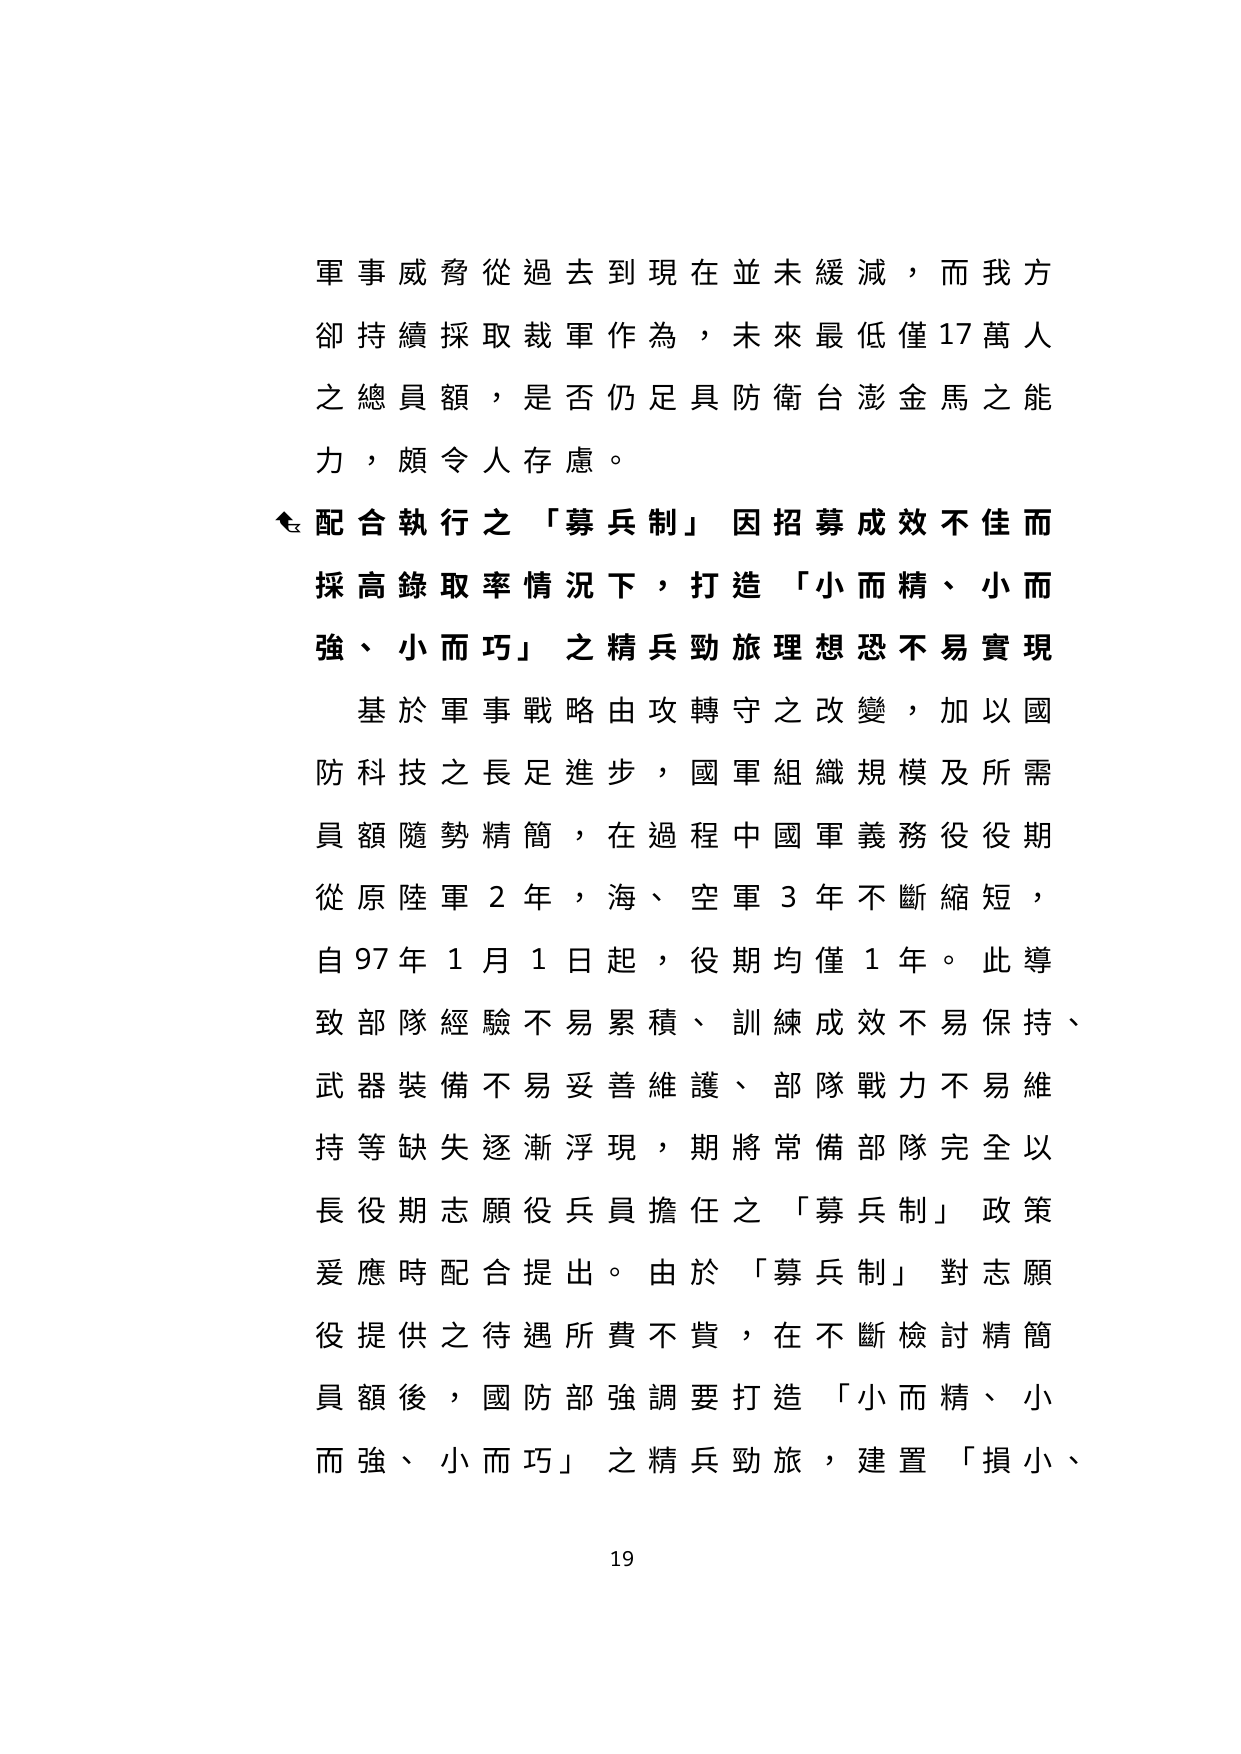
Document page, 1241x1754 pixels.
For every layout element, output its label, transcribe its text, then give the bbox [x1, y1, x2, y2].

text 配合執行之「募兵制」因招募成效不佳而採高錄取率情況下，打造「小而精、小而強、小而巧」之精兵勁旅理想恐不易實現 [243, 479, 1059, 667]
text 國防部前執行各階段國軍人力精簡案時，均稱係經縝密考量各項因素及需求始提出。以現階段預計於103年11月完成之「精粹案」為例，如前所述，該案係國防部「針對戰爭型態、軍事戰略、國軍作戰需求、國家總體資源分配等，運用模式模擬量化分析及研討」始完成之兵力調整規劃，依「精簡高司幕僚組織」、「汰除老舊裝備」、「檢討行政、後勤人力委外」等原則辦理後，將國軍總員額定為21萬5千人。另依101年8月31日國防部向立法院提出之「5年兵力整建及施政計畫報告」指出：「全案係依據敵情威脅、國家安全情勢、總體資源分配及推動『募兵制』等因素規劃，以組建能滿足未來戰爭需求的國防組織與兵力結構，確保國軍『防衛固守、有效嚇阻』任務達成」。可悉國防部對於我國國軍適當總員額數之決定，係經考量多項因素如敵情威脅、作戰需求、國家資源分配及募兵制之推動等，並運用量化分析及研討始作成，其一再縮減，應係在考量若干重要因素變動下所為之決策，但我國防建軍主要防備對象—中共，對我之軍事威脅卻未曾稍減。誠如國防部部長嚴明於「中華民國102年國防報告書」序言中所述：「…中共針對性軍事整備並無顯著改變，並未承諾放棄武力犯台，仍是我國安全最大的威脅。」102年9月1日國防部向立法院提出之「102年中共軍力報告書」亦指出：「兩岸關係雖然在『追求雙贏』認知下呈現和緩趨勢，並戮力尋求共同利益平衡點，但在軍事層面上，中共並未因而減緩對台戰備整備，…；在2013年5月7日美國國防部公布的2013年『中共軍事與安全發展』報告也明確指出，中共在軍事發展上，仍朝向建立達成攻台行動，並有效防止外軍介入的能力，明顯可見中共對台『以武促統』之思維並未改變，且未放棄對台使用武力之選項。」中共對我軍事威脅從過去到現在並未緩減，而我方卻持續採取裁軍作為，未來最低僅17萬人之總員額，是否仍足具防衛台澎金馬之能力，頗令人存慮。 [273, 229, 1059, 479]
text 基於軍事戰略由攻轉守之改變，加以國防科技之長足進步，國軍組織規模及所需員額隨勢精簡，在過程中國軍義務役役期從原陸軍2年，海、空軍3年不斷縮短，自97年1月1日起，役期均僅1年。此導致部隊經驗不易累積、訓練成效不易保持、武器裝備不易妥善維護、部隊戰力不易維持等缺失逐漸浮現，期將常備部隊完全以長役期志願役兵員擔任之「募兵制」政策爰應時配合提出。由於「募兵制」對志願役提供之待遇所費不貲，在不斷檢討精簡員額後，國防部強調要打造「小而精、小而強、小而巧」之精兵勁旅，建置「損小、效高、價廉、易行」之「不對稱戰力」。然而，在待遇水準未具足夠吸引力、自由受限、服役環境不佳、就業選擇多元等多方因素影響下，「募兵制」對外招募情形相當不理想（如附表2所示，在最主要之志願士兵招募方面，98年度社會青年招募達成率尚達111.56％；99年度至101年度則各僅64.60％、50.31％及47.24％，102年度更只有32.49％，呈每況愈下之勢），同時為達成招募人數目標，採高錄取率方式募獲新兵（如附表3所示，98年度志願士兵社會青年報考錄取率尚為31.32％，至101年度已提高至42.07％），部分單位為提升招募績效，甚至出現報名即錄取現象，顯示未來國軍素質堪慮，欲打造「小而精、小而強、小而巧」之精兵勁旅理想恐不易實現。 [273, 667, 1059, 1479]
